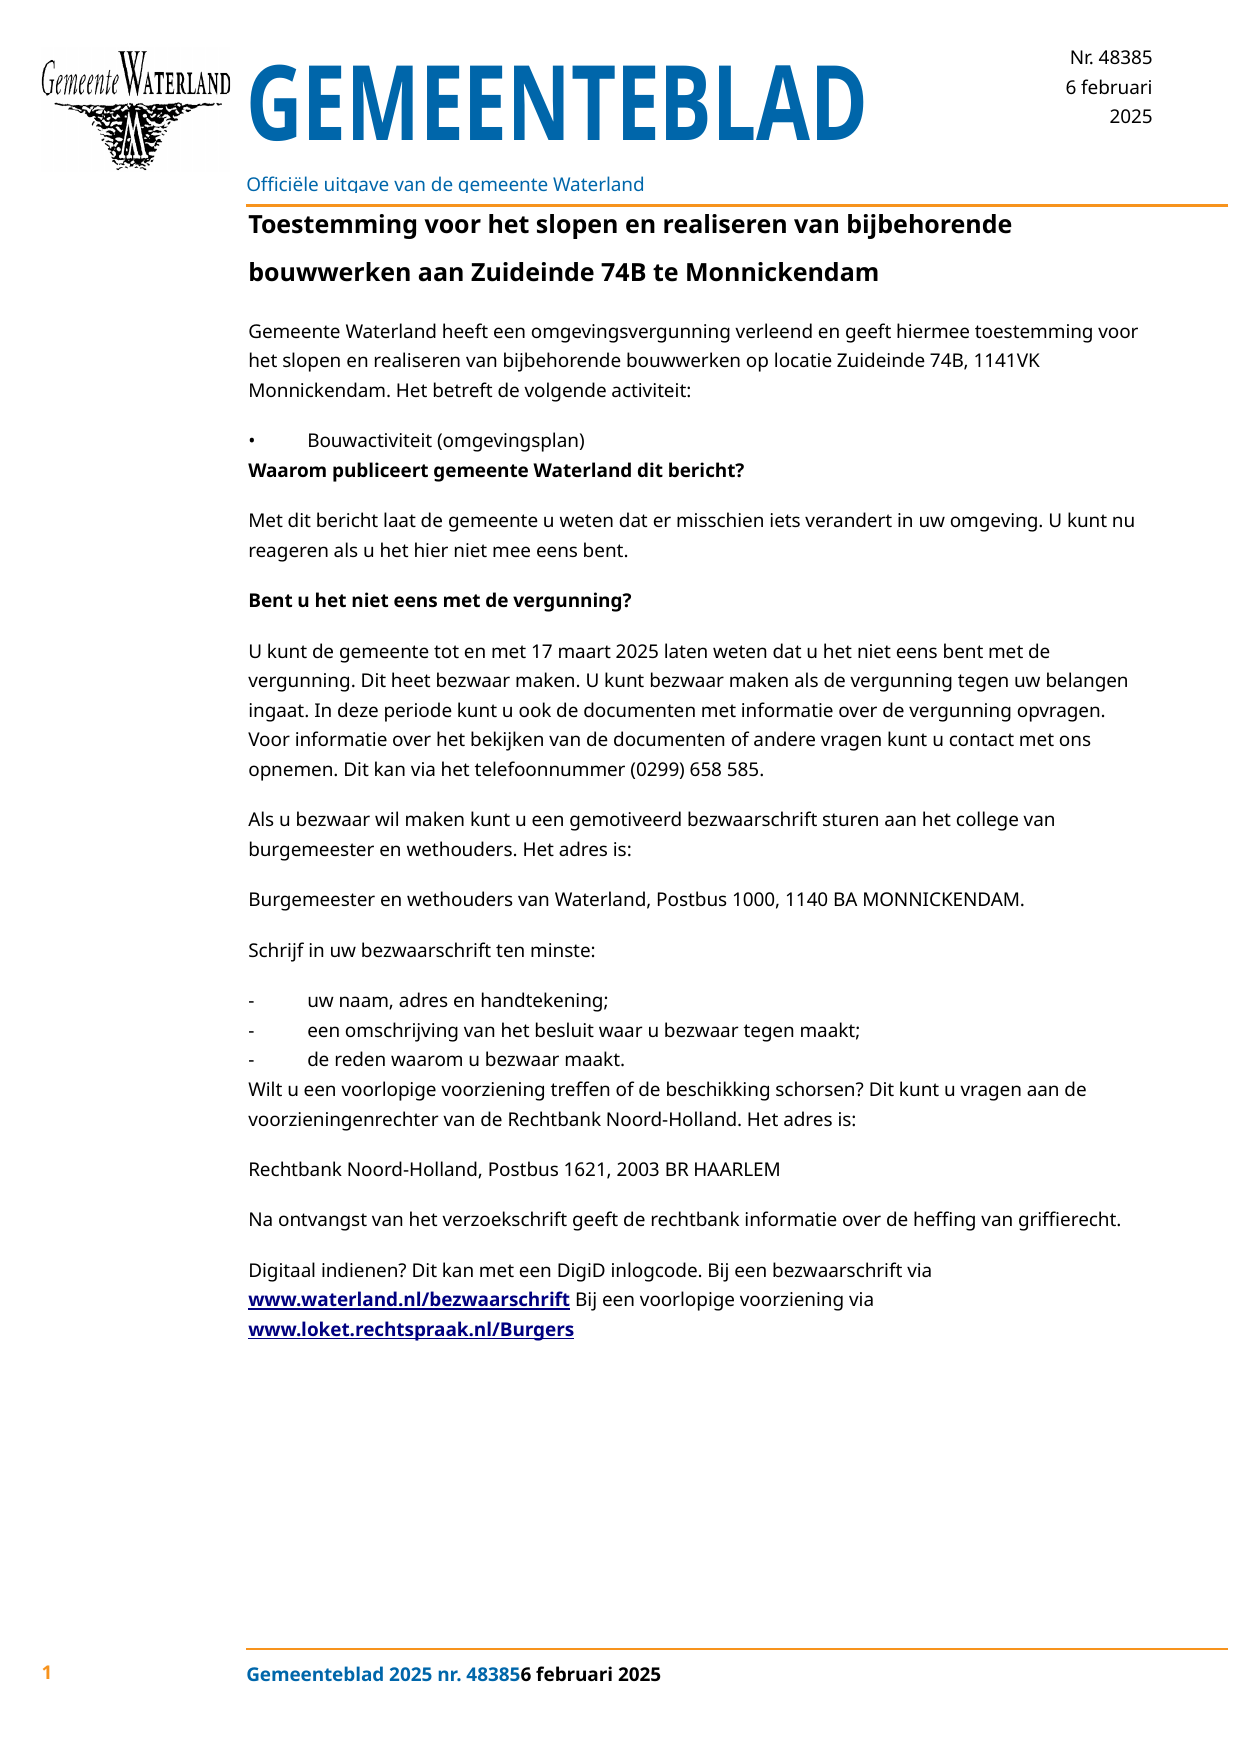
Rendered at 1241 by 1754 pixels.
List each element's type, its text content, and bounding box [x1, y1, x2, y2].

text Rechtbank Noord-Holland, Postbus 1621, 2003 BR HAARLEM [248, 1156, 1152, 1182]
picture [41, 47, 231, 172]
text Waarom publiceert gemeente Waterland dit bericht? [248, 457, 1152, 483]
text Toestemming voor het slopen en realiseren van bijbehorende bouwwerken aan Zuideinde 74B te Monnickendam [248, 207, 1152, 288]
text Schrijf in uw bezwaarschrift ten minste: [248, 937, 1152, 963]
text Na ontvangst van het verzoekschrift geeft de rechtbank informatie over de heffing van griffierecht. [248, 1207, 1152, 1232]
list de reden waarom u bezwaar maakt. [248, 1047, 1152, 1072]
text Gemeente Waterland heeft een omgevingsvergunning verleend en geeft hiermee toestemming voor het slopen en realiseren van bijbehorende bouwwerken op locatie Zuideinde 74B, 1141VK Monnickendam. Het betreft de volgende activiteit: [248, 318, 1152, 403]
text Met dit bericht laat de gemeente u weten dat er misschien iets verandert in uw omgeving. U kunt nu reageren als u het hier niet mee eens bent. [248, 507, 1152, 563]
text Digitaal indienen? Dit kan met een DigiD inlogcode. Bij een bezwaarschrift via www.waterland.nl/bezwaarschrift Bij een voorlopige voorziening via www.loket.rechtspraak.nl/Burgers [248, 1257, 1152, 1342]
list een omschrijving van het besluit waar u bezwaar tegen maakt; [248, 1017, 1152, 1043]
text Burgemeester en wethouders van Waterland, Postbus 1000, 1140 BA MONNICKENDAM. [248, 887, 1152, 912]
text U kunt de gemeente tot en met 17 maart 2025 laten weten dat u het niet eens bent met de vergunning. Dit heet bezwaar maken. U kunt bezwaar maken als de vergunning tegen uw belangen ingaat. In deze periode kunt u ook de documenten met informatie over de vergunning opvragen. Voor informatie over het bekijken van de documenten of andere vragen kunt u contact met ons opnemen. Dit kan via het telefoonnummer (0299) 658 585. [248, 638, 1152, 782]
list Bouwactiviteit (omgevingsplan) [248, 427, 1152, 453]
text Als u bezwaar wil maken kunt u een gemotiveerd bezwaarschrift sturen aan het college van burgemeester en wethouders. Het adres is: [248, 807, 1152, 862]
text Bent u het niet eens met de vergunning? [248, 587, 1152, 613]
list uw naam, adres en handtekening; [248, 987, 1152, 1013]
text Wilt u een voorlopige voorziening treffen of de beschikking schorsen? Dit kunt u vragen aan de voorzieningenrechter van de Rechtbank Noord-Holland. Het adres is: [248, 1076, 1152, 1132]
